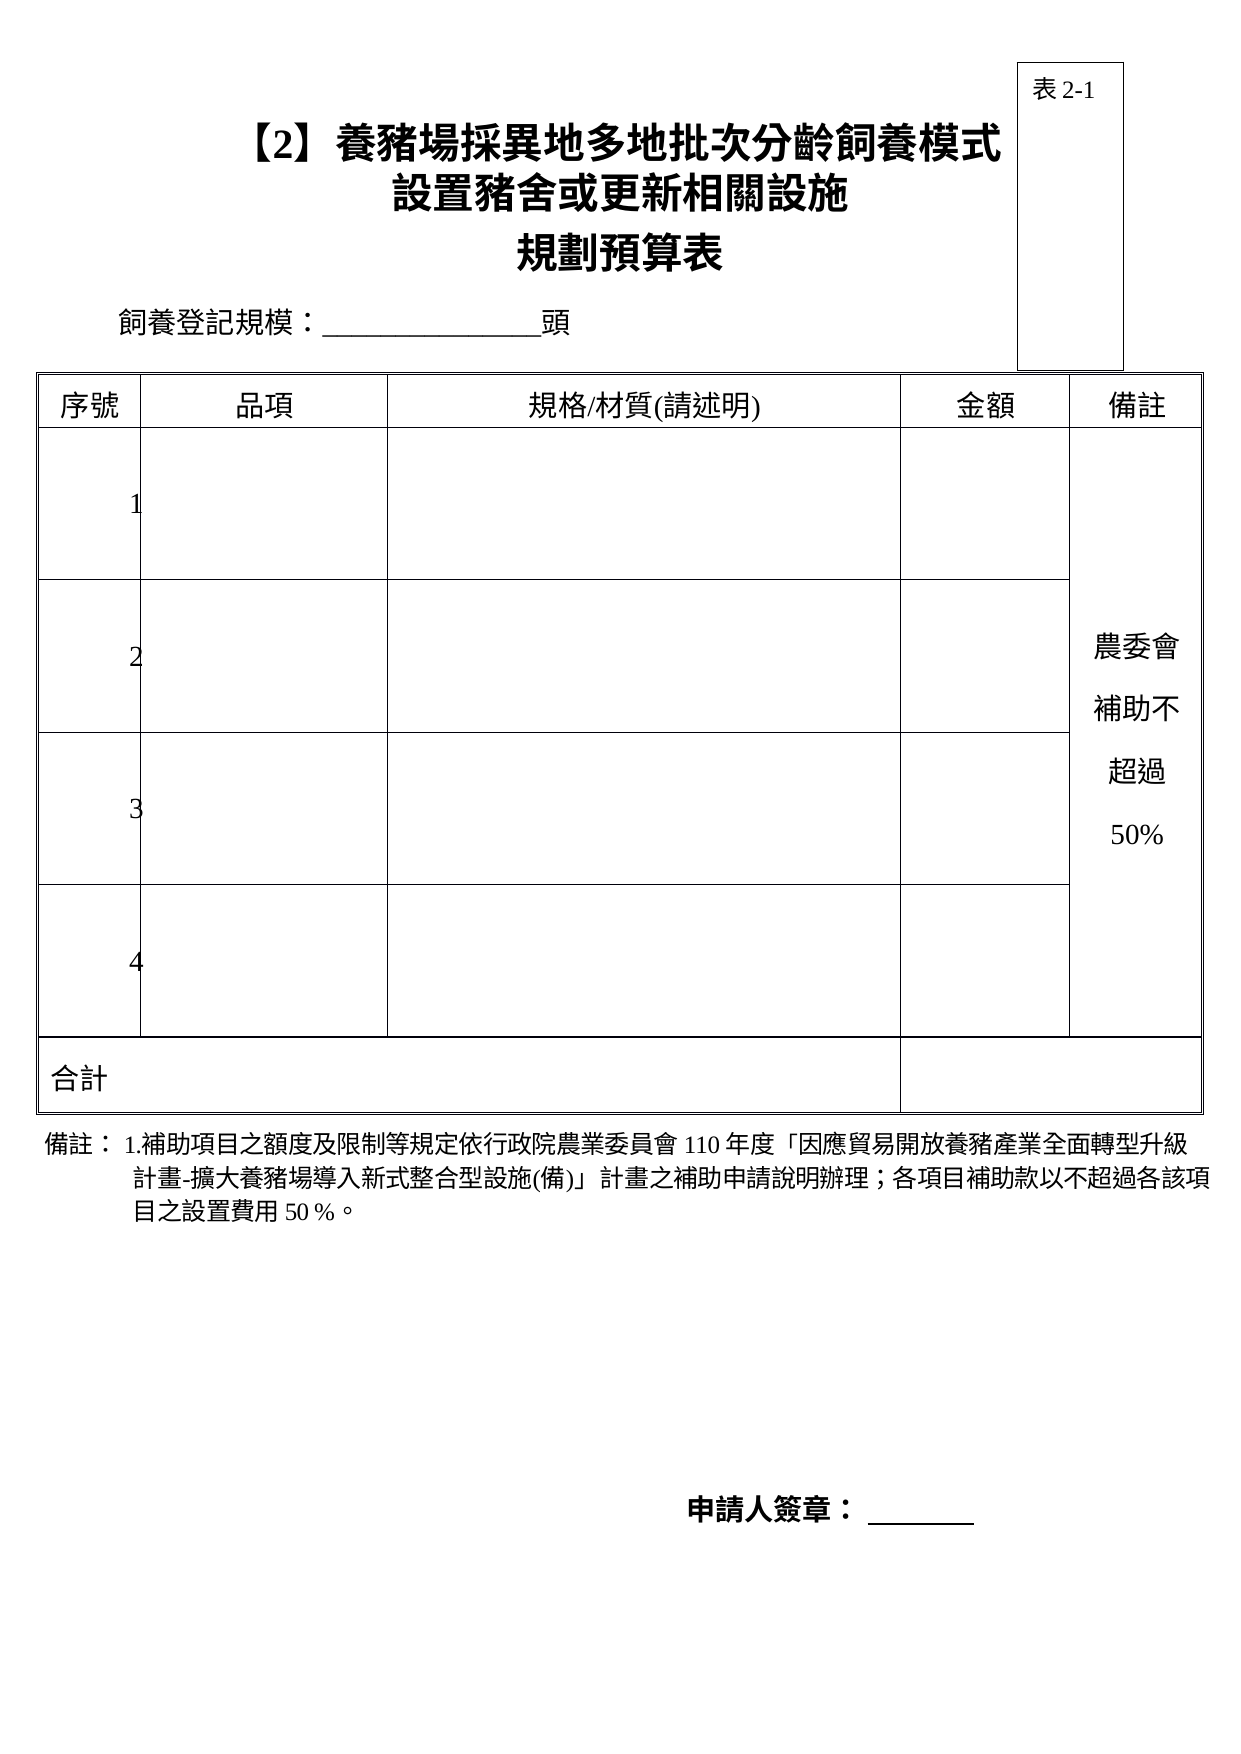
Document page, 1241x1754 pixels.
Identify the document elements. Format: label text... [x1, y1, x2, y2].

table_cell [141, 428, 387, 579]
table_cell [901, 580, 1069, 732]
table_header 序號 [39, 375, 140, 427]
text 表2-1 [1032, 69, 1108, 106]
table_cell [141, 733, 387, 884]
table_cell [901, 428, 1069, 579]
table_cell [141, 885, 387, 1036]
table_cell [901, 733, 1069, 884]
table_cell 2 [39, 580, 140, 732]
table_cell [388, 580, 900, 732]
text 飼養登記規模：_______________頭 [118, 293, 1017, 343]
text 申請人簽章： [44, 1494, 1211, 1527]
text 規劃預算表 [118, 218, 1017, 281]
table_cell [901, 885, 1069, 1036]
table_cell [901, 1038, 1201, 1112]
table_header 品項 [141, 375, 387, 427]
table_cell 3 [39, 733, 140, 884]
table_cell 1 [39, 428, 140, 579]
table_header 備註 [1070, 375, 1201, 427]
text 備註： 1.補助項目之額度及限制等規定依行政院農業委員會110年度「因應貿易開放養豬產業全面轉型升級計畫-擴大養豬場導入新式整合型設施(備)」計畫之補助申請說明辦理；各項目補助款以不超過各該項目之設置費用50 %。 [44, 1127, 1211, 1227]
table_cell [141, 580, 387, 732]
table_cell 4 [39, 885, 140, 1036]
table_header 規格/材質(請述明) [388, 375, 900, 427]
table_cell 合計 [39, 1038, 900, 1112]
table_cell 農委會補助不超過50% [1070, 428, 1201, 1036]
table_cell [388, 885, 900, 1036]
table_cell [388, 428, 900, 579]
table_header 金額 [901, 375, 1069, 427]
table_cell [388, 733, 900, 884]
text 設置豬舍或更新相關設施 [118, 168, 1017, 218]
list 【2】養豬場採異地多地批次分齡飼養模式， [231, 118, 1017, 168]
